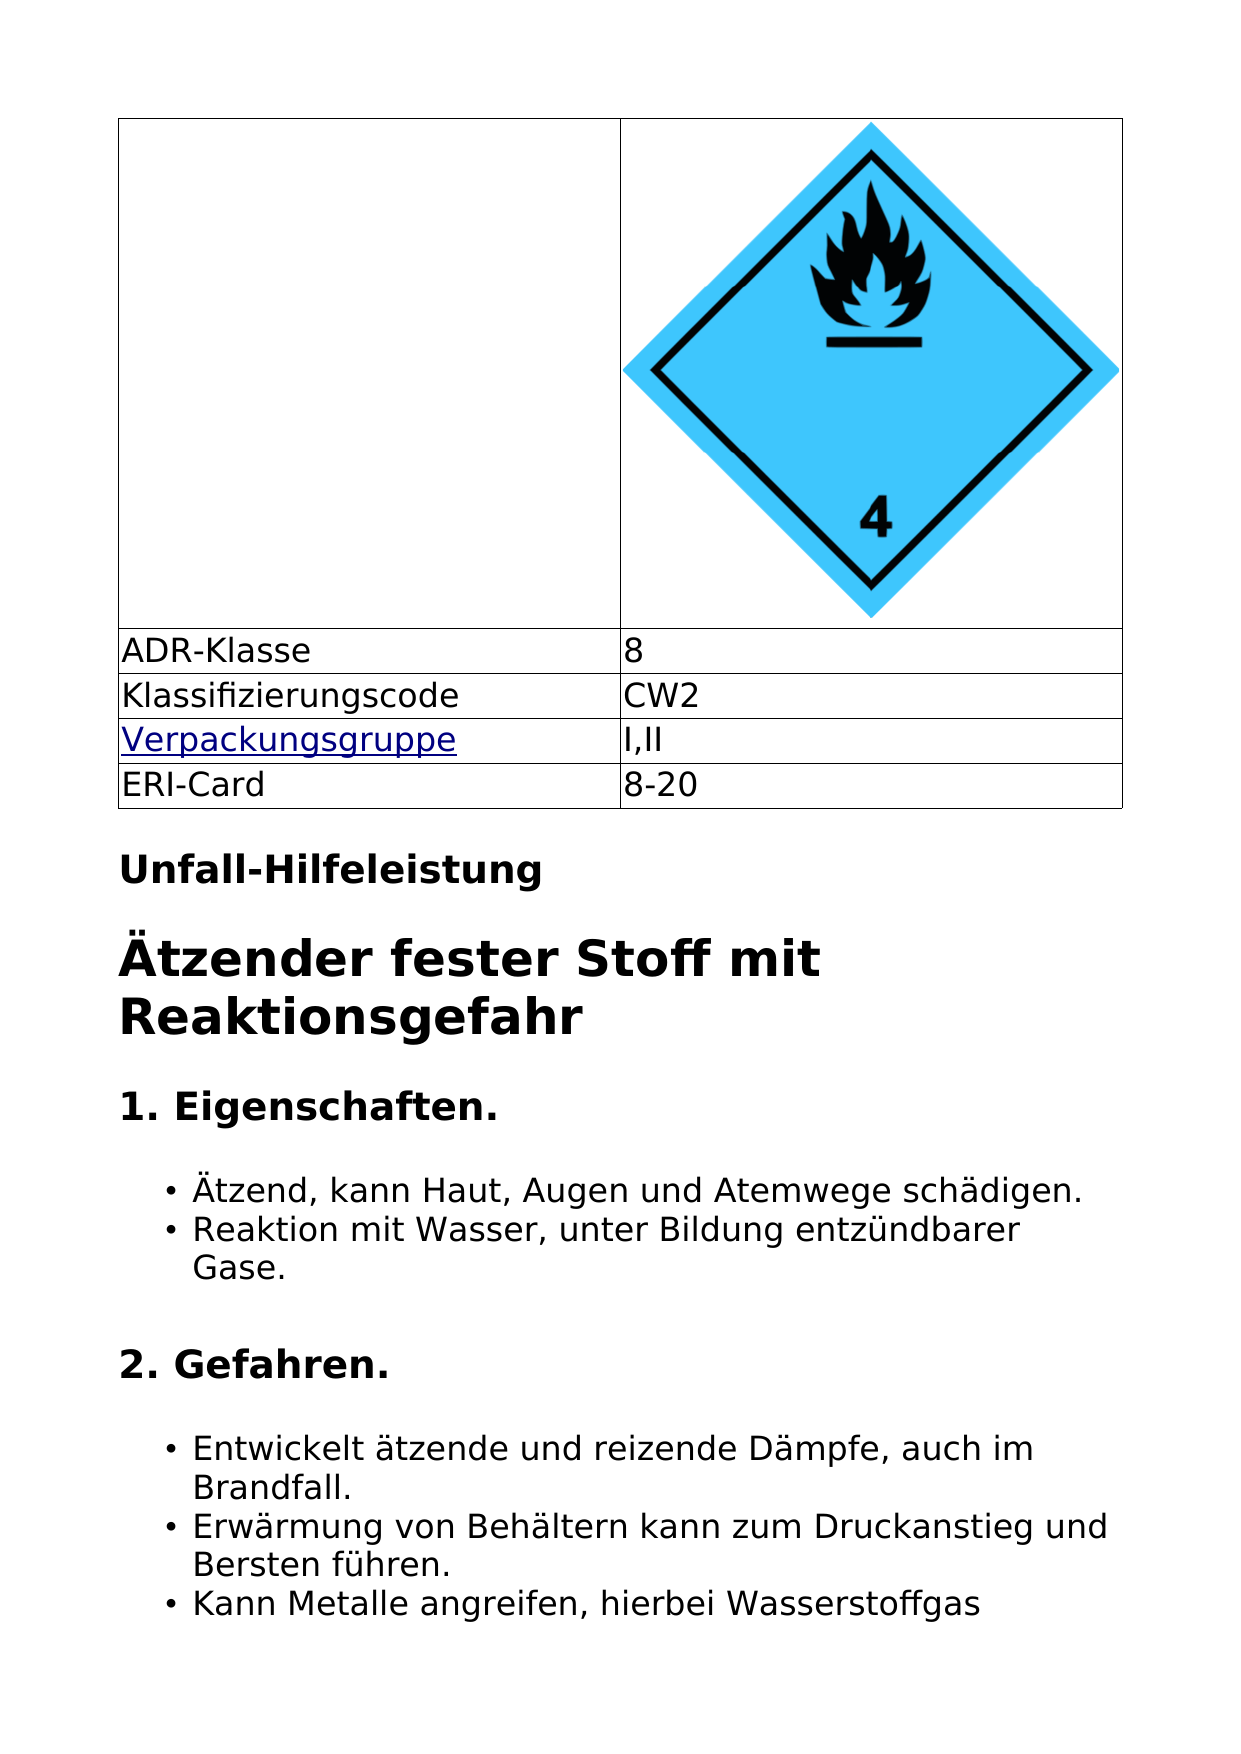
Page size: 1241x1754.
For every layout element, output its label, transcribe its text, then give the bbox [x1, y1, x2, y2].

table_cell 8 [621, 629, 1122, 673]
list Kann Metalle angreifen, hierbei Wasserstoffgas [177, 1585, 1122, 1624]
list Reaktion mit Wasser, unter Bildung entzündbarer Gase. [177, 1210, 1122, 1288]
table_cell Verpackungsgruppe [119, 719, 620, 763]
table_cell ERI-Card [119, 764, 620, 807]
subtitle Ätzender fester Stoff mit Reaktionsgefahr [118, 930, 1122, 1046]
table_cell 8-20 [621, 764, 1122, 807]
subtitle 2. Gefahren. [118, 1342, 1122, 1387]
list Erwärmung von Behältern kann zum Druckanstieg und Bersten führen. [177, 1507, 1122, 1585]
table_cell Klassifizierungscode [119, 674, 620, 718]
table_cell CW2 [621, 674, 1122, 718]
subtitle 1. Eigenschaften. [118, 1084, 1122, 1129]
table_cell [119, 119, 620, 628]
list Ätzend, kann Haut, Augen und Atemwege schädigen. [177, 1171, 1122, 1210]
picture [622, 121, 1120, 618]
table_cell ADR-Klasse [119, 629, 620, 673]
list Entwickelt ätzende und reizende Dämpfe, auch im Brandfall. [177, 1429, 1122, 1507]
table_cell I,II [621, 719, 1122, 763]
table_cell [621, 119, 1122, 628]
subtitle Unfall-Hilfeleistung [118, 847, 1122, 892]
